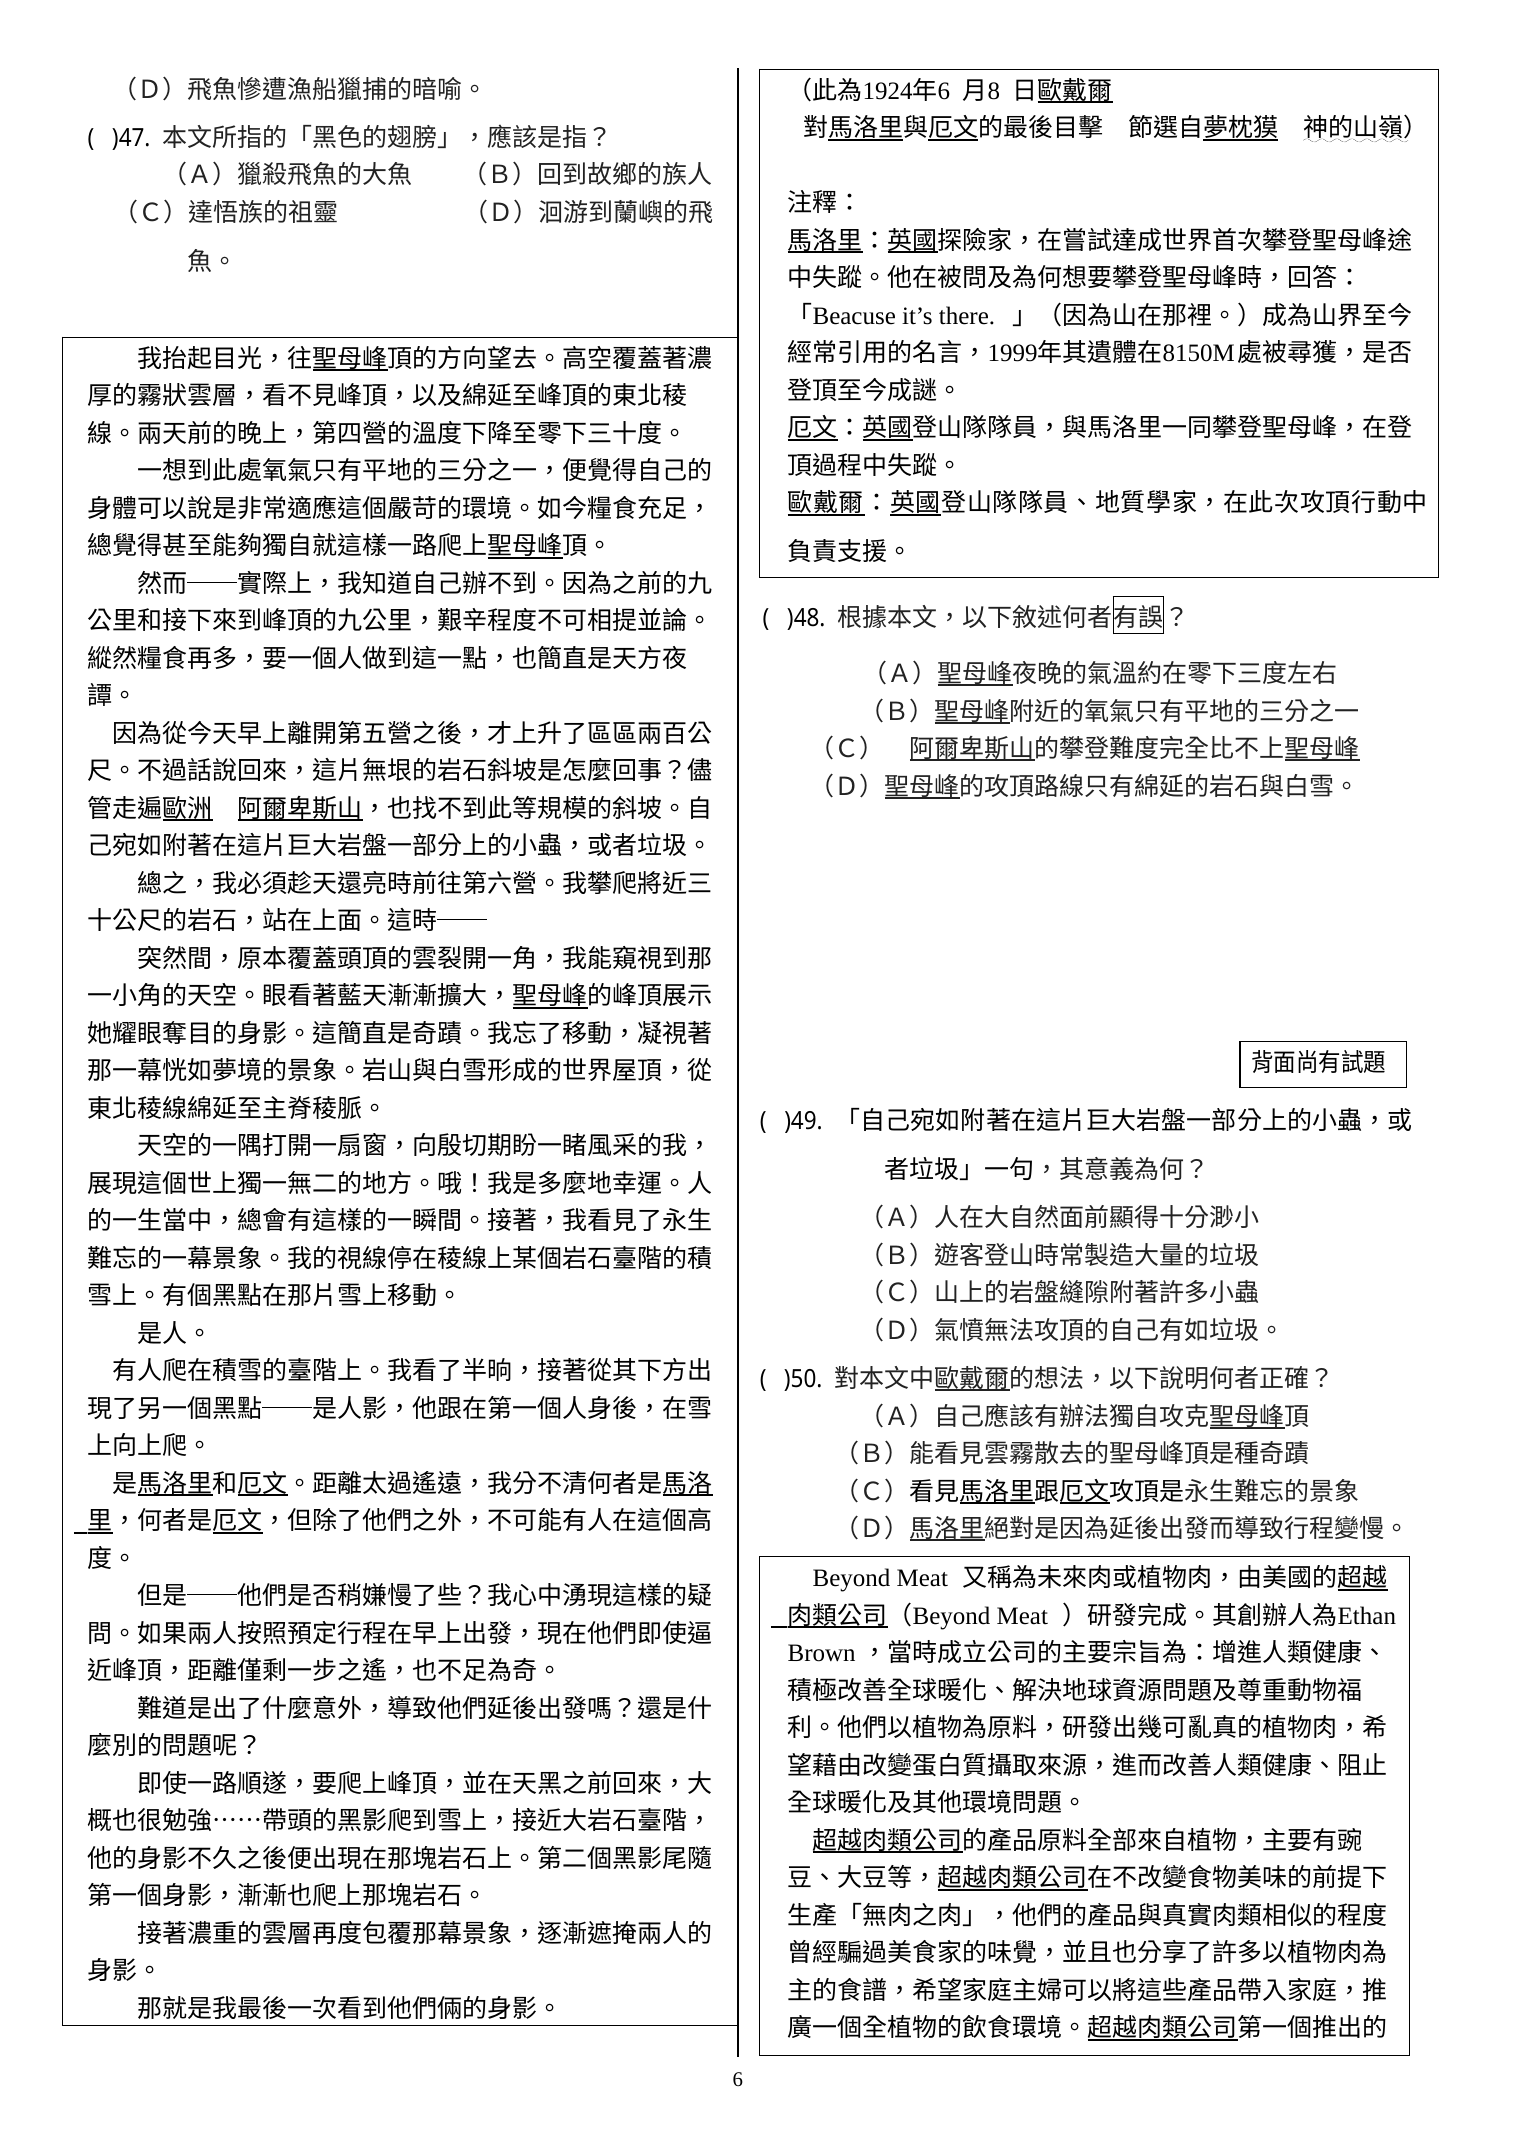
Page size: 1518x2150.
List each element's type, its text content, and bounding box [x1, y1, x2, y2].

text （Ｂ）遊客登山時常製造大量的垃圾 [759, 1234, 1412, 1272]
table_header 我抬起目光，往聖母峰頂的方向望去。高空覆蓋著濃厚的霧狀雲層，看不見峰頂，以及綿延至峰頂的東北稜線。兩天前的晚上，第四營的溫度下降至零下三十度。 一想到此處氧氣只有平地的三分之一，便覺得自己的身體可以說是非常適應這個嚴苛的環境。如今糧食充足，總覺得甚至能夠獨自就這樣一路爬上聖母峰頂。 然而──實際上，我知道自己辦不到。因為之前的九公里和接下來到峰頂的九公里，艱辛程度不可相提並論。縱然糧食再多，要一個人做到這一點，也簡直是天方夜譚。 因為從今天早上離開第五營之後，才上升了區區兩百公尺。不過話說回來，這片無垠的岩石斜坡是怎麼回事？儘管走遍歐洲 阿爾卑斯山，也找不到此等規模的斜坡。自己宛如附著在這片巨大岩盤一部分上的小蟲，或者垃圾。 總之，我必須趁天還亮時前往第六營。我攀爬將近三十公尺的岩石，站在上面。這時── 突然間，原本覆蓋頭頂的雲裂開一角，我能窺視到那一小角的天空。眼看著藍天漸漸擴大，聖母峰的峰頂展示她耀眼奪目的身影。這簡直是奇蹟。我忘了移動，凝視著那一幕恍如夢境的景象。岩山與白雪形成的世界屋頂，從東北稜線綿延至主脊稜脈。 天空的一隅打開一扇窗，向殷切期盼一睹風采的我，展現這個世上獨一無二的地方。哦！我是多麼地幸運。人的一生當中，總會有這樣的一瞬間。接著，我看見了永生難忘的一幕景象。我的視線停在稜線上某個岩石臺階的積雪上。有個黑點在那片雪上移動。 是人。 有人爬在積雪的臺階上。我看了半晌，接著從其下方出現了另一個黑點──是人影，他跟在第一個人身後，在雪上向上爬。 是馬洛里和厄文。距離太過遙遠，我分不清何者是馬洛里，何者是厄文，但除了他們之外，不可能有人在這個高度。 但是──他們是否稍嫌慢了些？我心中湧現這樣的疑問。如果兩人按照預定行程在早上出發，現在他們即使逼近峰頂，距離僅剩一步之遙，也不足為奇。 難道是出了什麼意外，導致他們延後出發嗎？還是什麼別的問題呢？ 即使一路順遂，要爬上峰頂，並在天黑之前回來，大概也很勉強……帶頭的黑影爬到雪上，接近大岩石臺階，他的身影不久之後便出現在那塊岩石上。第二個黑影尾隨第一個身影，漸漸也爬上那塊岩石。 接著濃重的雲層再度包覆那幕景象，逐漸遮掩兩人的身影。 那就是我最後一次看到他們倆的身影。 [63, 338, 737, 2025]
text （Ｄ）馬洛里絕對是因為延後出發而導致行程變慢。 [759, 1508, 1412, 1545]
text ( )47. 本文所指的「黑色的翅膀」，應該是指？ [62, 117, 715, 154]
text （Ｄ）聖母峰的攻頂路線只有綿延的岩石與白雪。 [759, 765, 1412, 803]
text （Ａ）人在大自然面前顯得十分渺小 [759, 1197, 1412, 1234]
text （Ａ）聖母峰夜晚的氣溫約在零下三度左右 [759, 653, 1412, 690]
table_header （此為1924年6月8日歐戴爾 對馬洛里與厄文的最後目擊 節選自夢枕獏 神的山嶺） 注釋： 馬洛里：英國探險家，在嘗試達成世界首次攀登聖母峰途中失蹤。他在被問及為何想要攀登聖母峰時，回答：「Beacuse it’s there.」（因為山在那裡。）成為山界至今經常引用的名言，1999年其遺體在8150M處被尋獲，是否登頂至今成謎。 厄文：英國登山隊隊員，與馬洛里一同攀登聖母峰，在登頂過程中失蹤。 歐戴爾：英國登山隊隊員、地質學家，在此次攻頂行動中負責支援。 [760, 70, 1438, 577]
text （Ｄ）氣憤無法攻頂的自己有如垃圾。 [759, 1309, 1412, 1347]
table_header 背面尚有試題 [1241, 1042, 1406, 1087]
text ( )50. 對本文中歐戴爾的想法，以下說明何者正確？ [759, 1358, 1412, 1395]
text （Ｄ）飛魚慘遭漁船獵捕的暗喻。 [62, 68, 715, 106]
text （Ｃ）山上的岩盤縫隙附著許多小蟲 [759, 1272, 1412, 1309]
text （Ａ）獵殺飛魚的大魚 （Ｂ）回到故鄉的族人 [62, 154, 715, 192]
text （Ｂ）能看見雲霧散去的聖母峰頂是種奇蹟 [759, 1433, 1412, 1470]
text （Ａ）自己應該有辦法獨自攻克聖母峰頂 [759, 1395, 1412, 1433]
text ( )48. 根據本文，以下敘述何者有誤？ [759, 578, 1412, 653]
table_header Beyond Meat又稱為未來肉或植物肉，由美國的超越肉類公司（Beyond Meat）研發完成。其創辦人為Ethan Brown，當時成立公司的主要宗旨為：增進人類健康、積極改善全球暖化、解決地球資源問題及尊重動物福利。他們以植物為原料，研發出幾可亂真的植物肉，希望藉由改變蛋白質攝取來源，進而改善人類健康、阻止全球暖化及其他環境問題。 超越肉類公司的產品原料全部來自植物，主要有豌豆、大豆等，超越肉類公司在不改變食物美味的前提下生產「無肉之肉」，他們的產品與真實肉類相似的程度曾經騙過美食家的味覺，並且也分享了許多以植物肉為主的食譜，希望家庭主婦可以將這些產品帶入家庭，推廣一個全植物的飲食環境。超越肉類公司第一個推出的 [760, 1557, 1409, 2055]
text ( )49. 「自己宛如附著在這片巨大岩盤一部分上的小蟲，或者垃圾」一句，其意義為何？ [759, 1100, 1412, 1186]
text （Ｃ）看見馬洛里跟厄文攻頂是永生難忘的景象 [759, 1470, 1412, 1508]
text （Ｃ）達悟族的祖靈 （Ｄ）洄游到蘭嶼的飛魚。 [62, 192, 715, 278]
text （Ｃ） 阿爾卑斯山的攀登難度完全比不上聖母峰 [759, 728, 1412, 765]
text （Ｂ）聖母峰附近的氧氣只有平地的三分之一 [759, 690, 1412, 728]
